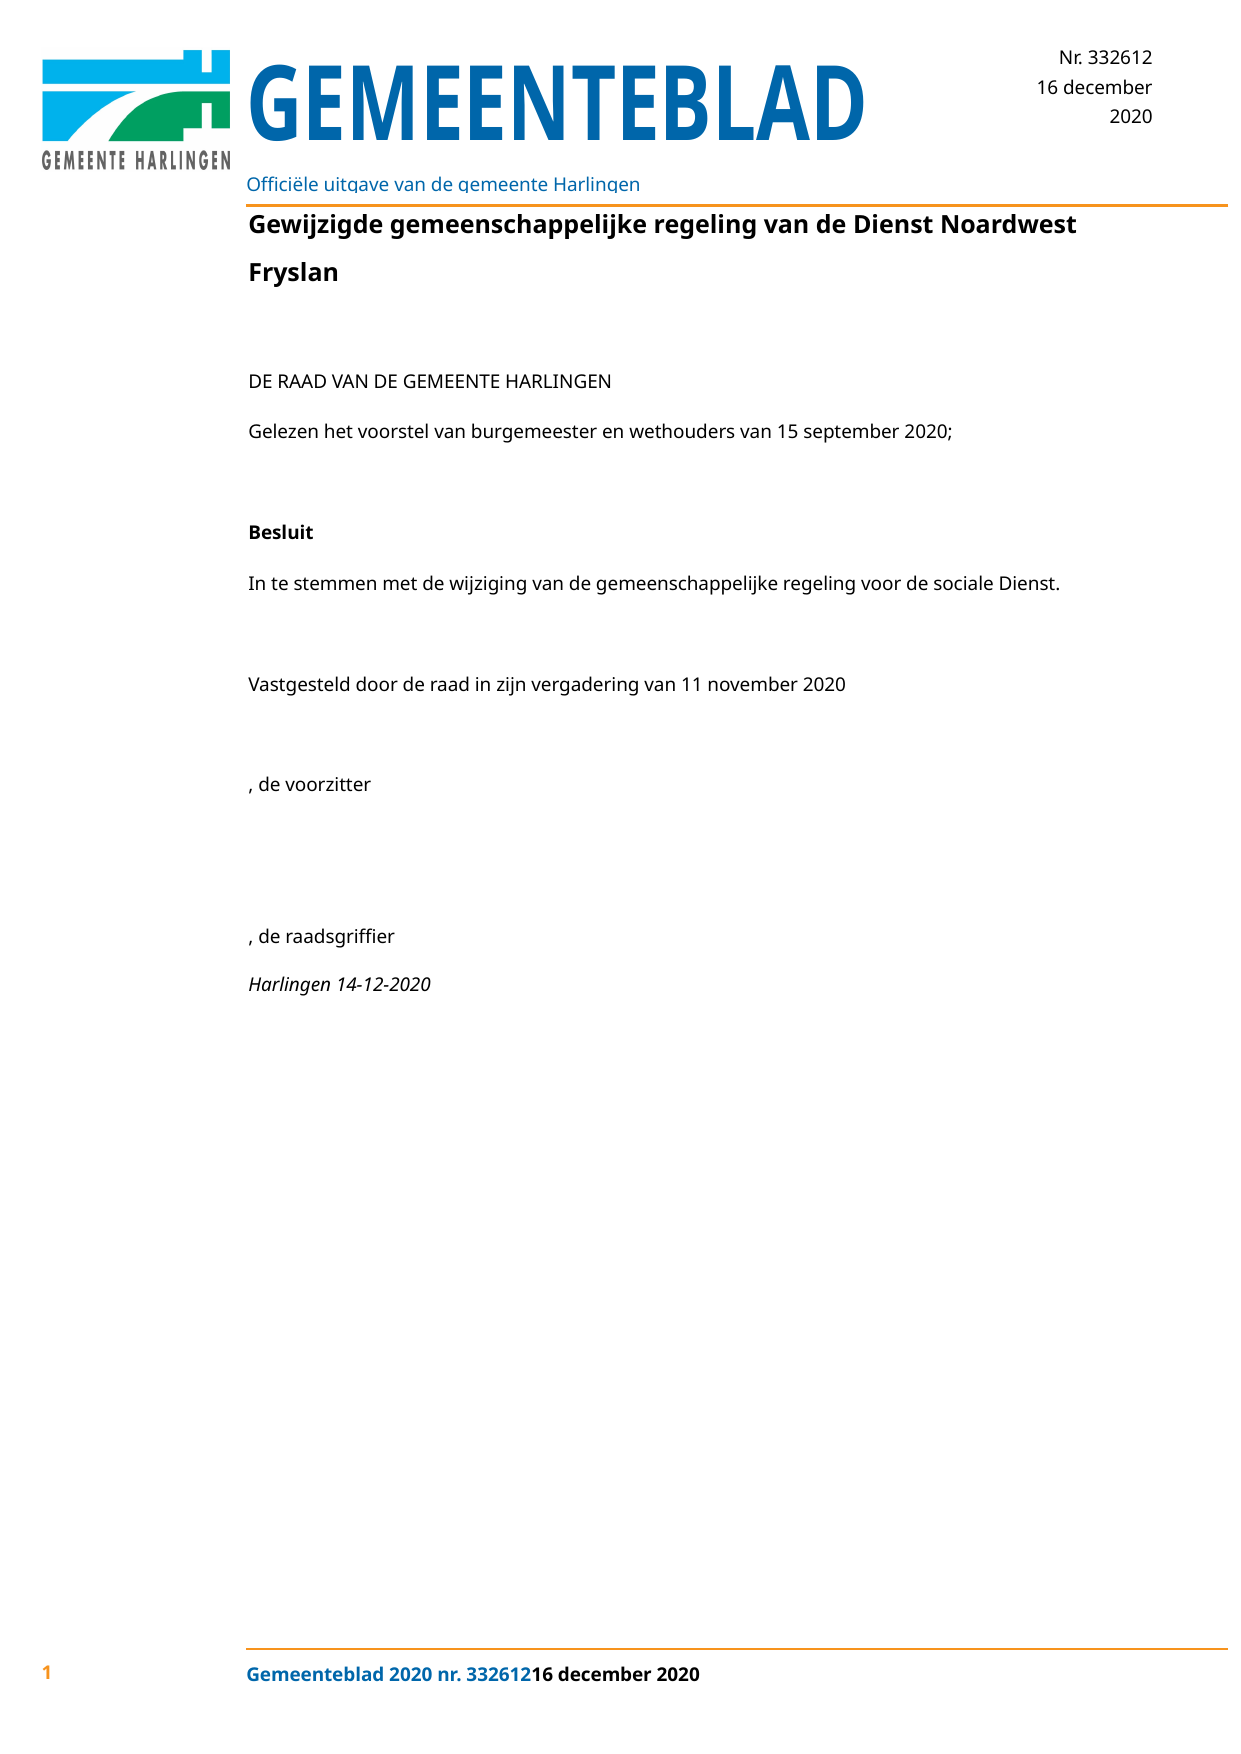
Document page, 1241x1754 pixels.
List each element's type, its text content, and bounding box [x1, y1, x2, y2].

text Gewijzigde gemeenschappelijke regeling van de Dienst Noardwest Fryslan [248, 207, 1152, 288]
text In te stemmen met de wijziging van de gemeenschappelijke regeling voor de sociale Dienst. [248, 570, 1152, 596]
text Gelezen het voorstel van burgemeester en wethouders van 15 september 2020; [248, 419, 1152, 444]
text Harlingen 14-12-2020 [248, 971, 1152, 996]
text DE RAAD VAN DE GEMEENTE HARLINGEN [248, 368, 1152, 394]
text , de raadsgriffier [248, 923, 1152, 949]
text Vastgesteld door de raad in zijn vergadering van 11 november 2020 [248, 671, 1152, 697]
text , de voorzitter [248, 772, 1152, 797]
text Besluit [248, 519, 1152, 545]
picture [41, 47, 231, 172]
